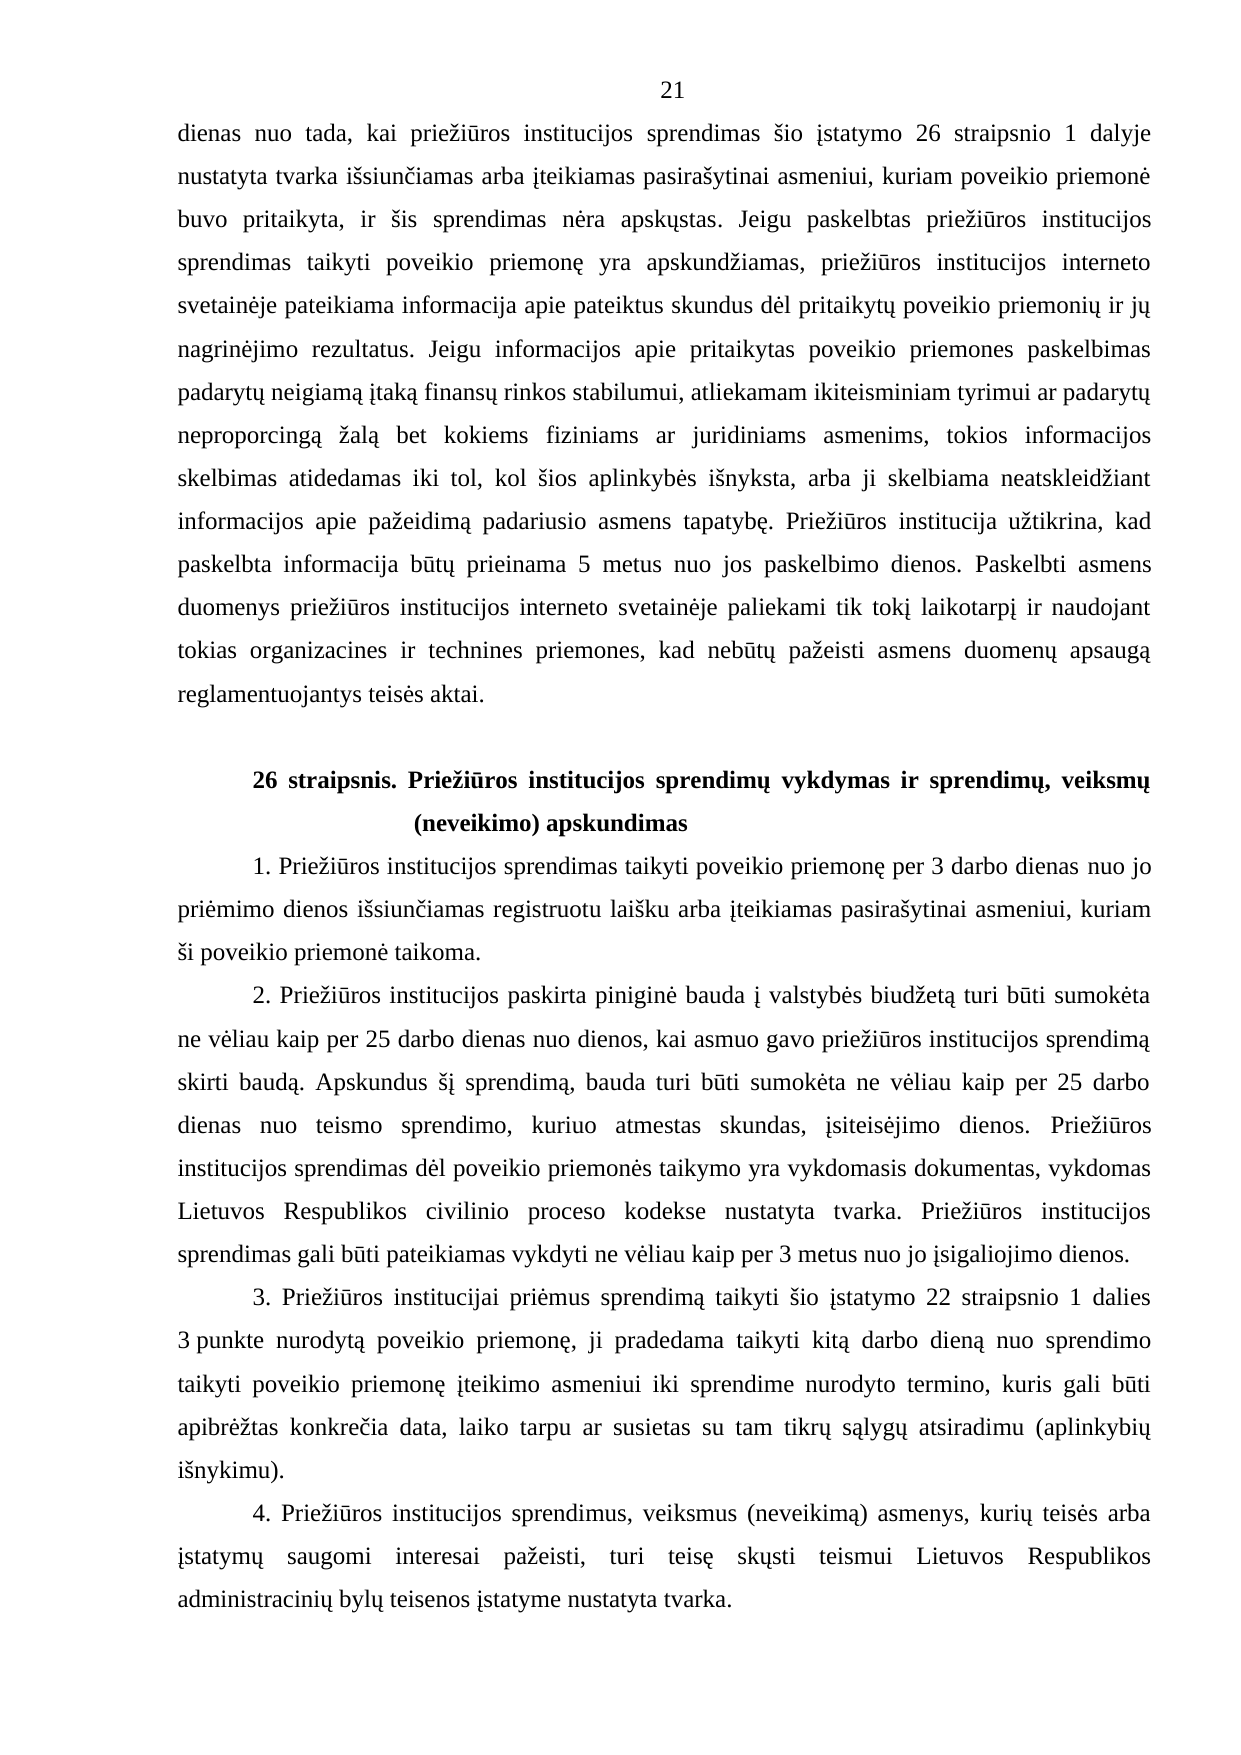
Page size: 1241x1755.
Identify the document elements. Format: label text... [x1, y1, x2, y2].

text 3. Priežiūros institucijai priėmus sprendimą taikyti šio įstatymo 22 straipsnio 1 dalies 3 punkte nurodytą poveikio priemonę, ji pradedama taikyti kitą darbo dieną nuo sprendimo taikyti poveikio priemonę įteikimo asmeniui iki sprendime nurodyto termino, kuris gali būti apibrėžtas konkrečia data, laiko tarpu ar susietas su tam tikrų sąlygų atsiradimu (aplinkybių išnykimu). [177, 1282, 1152, 1484]
text 2. Priežiūros institucijos paskirta piniginė bauda į valstybės biudžetą turi būti sumokėta ne vėliau kaip per 25 darbo dienas nuo dienos, kai asmuo gavo priežiūros institucijos sprendimą skirti baudą. Apskundus šį sprendimą, bauda turi būti sumokėta ne vėliau kaip per 25 darbo dienas nuo teismo sprendimo, kuriuo atmestas skundas, įsiteisėjimo dienos. Priežiūros institucijos sprendimas dėl poveikio priemonės taikymo yra vykdomasis dokumentas, vykdomas Lietuvos Respublikos civilinio proceso kodekse nustatyta tvarka. Priežiūros institucijos sprendimas gali būti pateikiamas vykdyti ne vėliau kaip per 3 metus nuo jo įsigaliojimo dienos. [177, 981, 1152, 1268]
text 1. Priežiūros institucijos sprendimas taikyti poveikio priemonę per 3 darbo dienas nuo jo priėmimo dienos išsiunčiamas registruotu laišku arba įteikiamas pasirašytinai asmeniui, kuriam ši poveikio priemonė taikoma. [177, 851, 1152, 966]
text 26 straipsnis. Priežiūros institucijos sprendimų vykdymas ir sprendimų, veiksmų (neveikimo) apskundimas [252, 765, 1152, 837]
text dienas nuo tada, kai priežiūros institucijos sprendimas šio įstatymo 26 straipsnio 1 dalyje nustatyta tvarka išsiunčiamas arba įteikiamas pasirašytinai asmeniui, kuriam poveikio priemonė buvo pritaikyta, ir šis sprendimas nėra apskųstas. Jeigu paskelbtas priežiūros institucijos sprendimas taikyti poveikio priemonę yra apskundžiamas, priežiūros institucijos interneto svetainėje pateikiama informacija apie pateiktus skundus dėl pritaikytų poveikio priemonių ir jų nagrinėjimo rezultatus. Jeigu informacijos apie pritaikytas poveikio priemones paskelbimas padarytų neigiamą įtaką finansų rinkos stabilumui, atliekamam ikiteisminiam tyrimui ar padarytų neproporcingą žalą bet kokiems fiziniams ar juridiniams asmenims, tokios informacijos skelbimas atidedamas iki tol, kol šios aplinkybės išnyksta, arba ji skelbiama neatskleidžiant informacijos apie pažeidimą padariusio asmens tapatybę. Priežiūros institucija užtikrina, kad paskelbta informacija būtų prieinama 5 metus nuo jos paskelbimo dienos. Paskelbti asmens duomenys priežiūros institucijos interneto svetainėje paliekami tik tokį laikotarpį ir naudojant tokias organizacines ir technines priemones, kad nebūtų pažeisti asmens duomenų apsaugą reglamentuojantys teisės aktai. [177, 118, 1152, 707]
text 4. Priežiūros institucijos sprendimus, veiksmus (neveikimą) asmenys, kurių teisės arba įstatymų saugomi interesai pažeisti, turi teisę skųsti teismui Lietuvos Respublikos administracinių bylų teisenos įstatyme nustatyta tvarka. [177, 1498, 1152, 1613]
